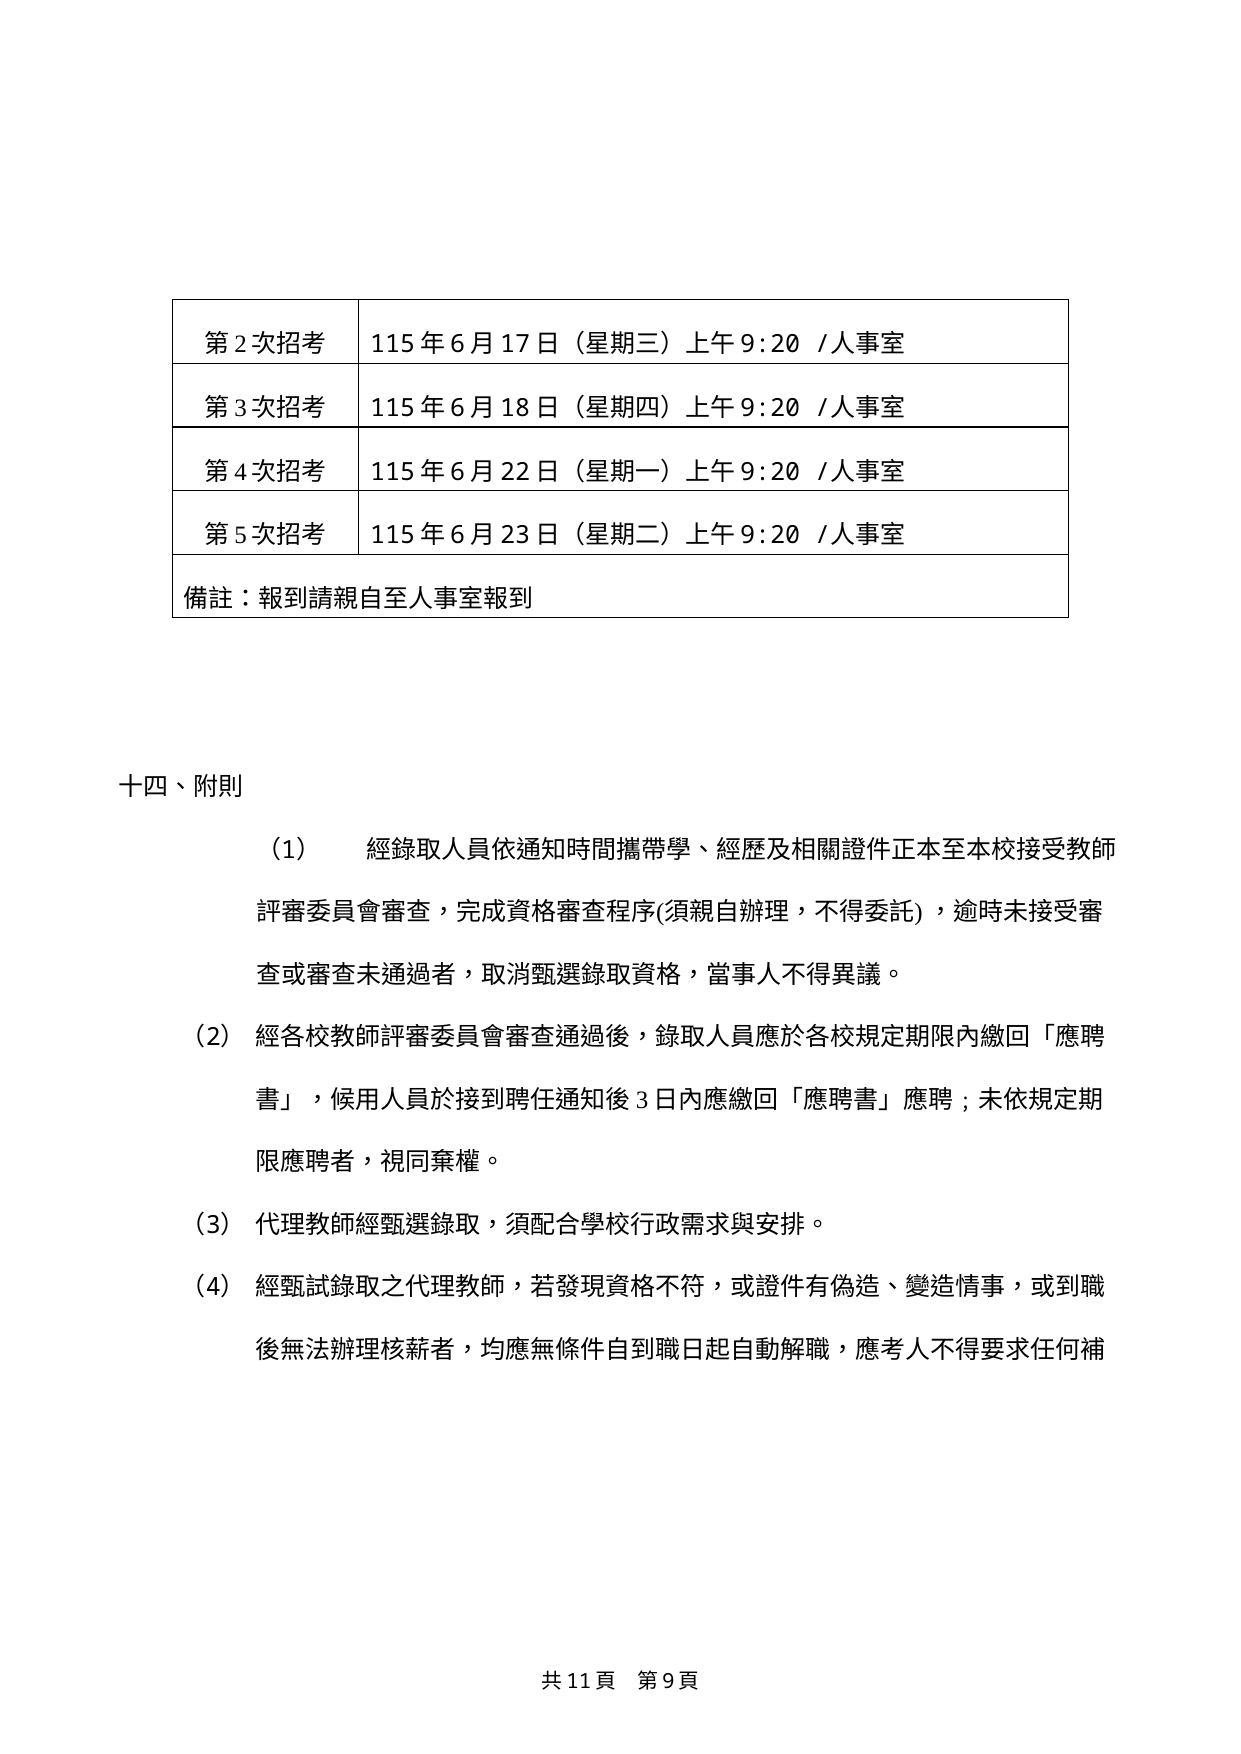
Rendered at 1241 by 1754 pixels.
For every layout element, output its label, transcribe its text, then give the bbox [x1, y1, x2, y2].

table_cell 115年6月22日（星期一）上午9:20 /人事室 [359, 428, 1068, 490]
table_cell 第4次招考 [173, 428, 358, 490]
list 經各校教師評審委員會審查通過後，錄取人員應於各校規定期限內繳回「應聘書」，候用人員於接到聘任通知後3日內應繳回「應聘書」應聘﹔未依規定期限應聘者，視同棄權。 [181, 993, 1122, 1181]
text 十四、附則 [118, 743, 1122, 806]
table_cell 第5次招考 [173, 491, 358, 553]
table_cell 115年6月17日（星期三）上午9:20 /人事室 [359, 300, 1068, 363]
list 經錄取人員依通知時間攜帶學、經歷及相關證件正本至本校接受教師評審委員會審查，完成資格審查程序(須親自辦理，不得委託) ，逾時未接受審查或審查未通過者，取消甄選錄取資格，當事人不得異議。 [256, 806, 1122, 993]
table_cell 115年6月23日（星期二）上午9:20 /人事室 [359, 491, 1068, 553]
table_cell 115年6月18日（星期四）上午9:20 /人事室 [359, 364, 1068, 426]
list 經甄試錄取之代理教師，若發現資格不符，或證件有偽造、變造情事，或到職後無法辦理核薪者，均應無條件自到職日起自動解職，應考人不得要求任何補 [181, 1243, 1122, 1368]
list 代理教師經甄選錄取，須配合學校行政需求與安排。 [181, 1181, 1122, 1243]
table_cell 第2次招考 [173, 300, 358, 363]
table_cell 第3次招考 [173, 364, 358, 426]
table_cell 備註：報到請親自至人事室報到 [173, 555, 1068, 617]
